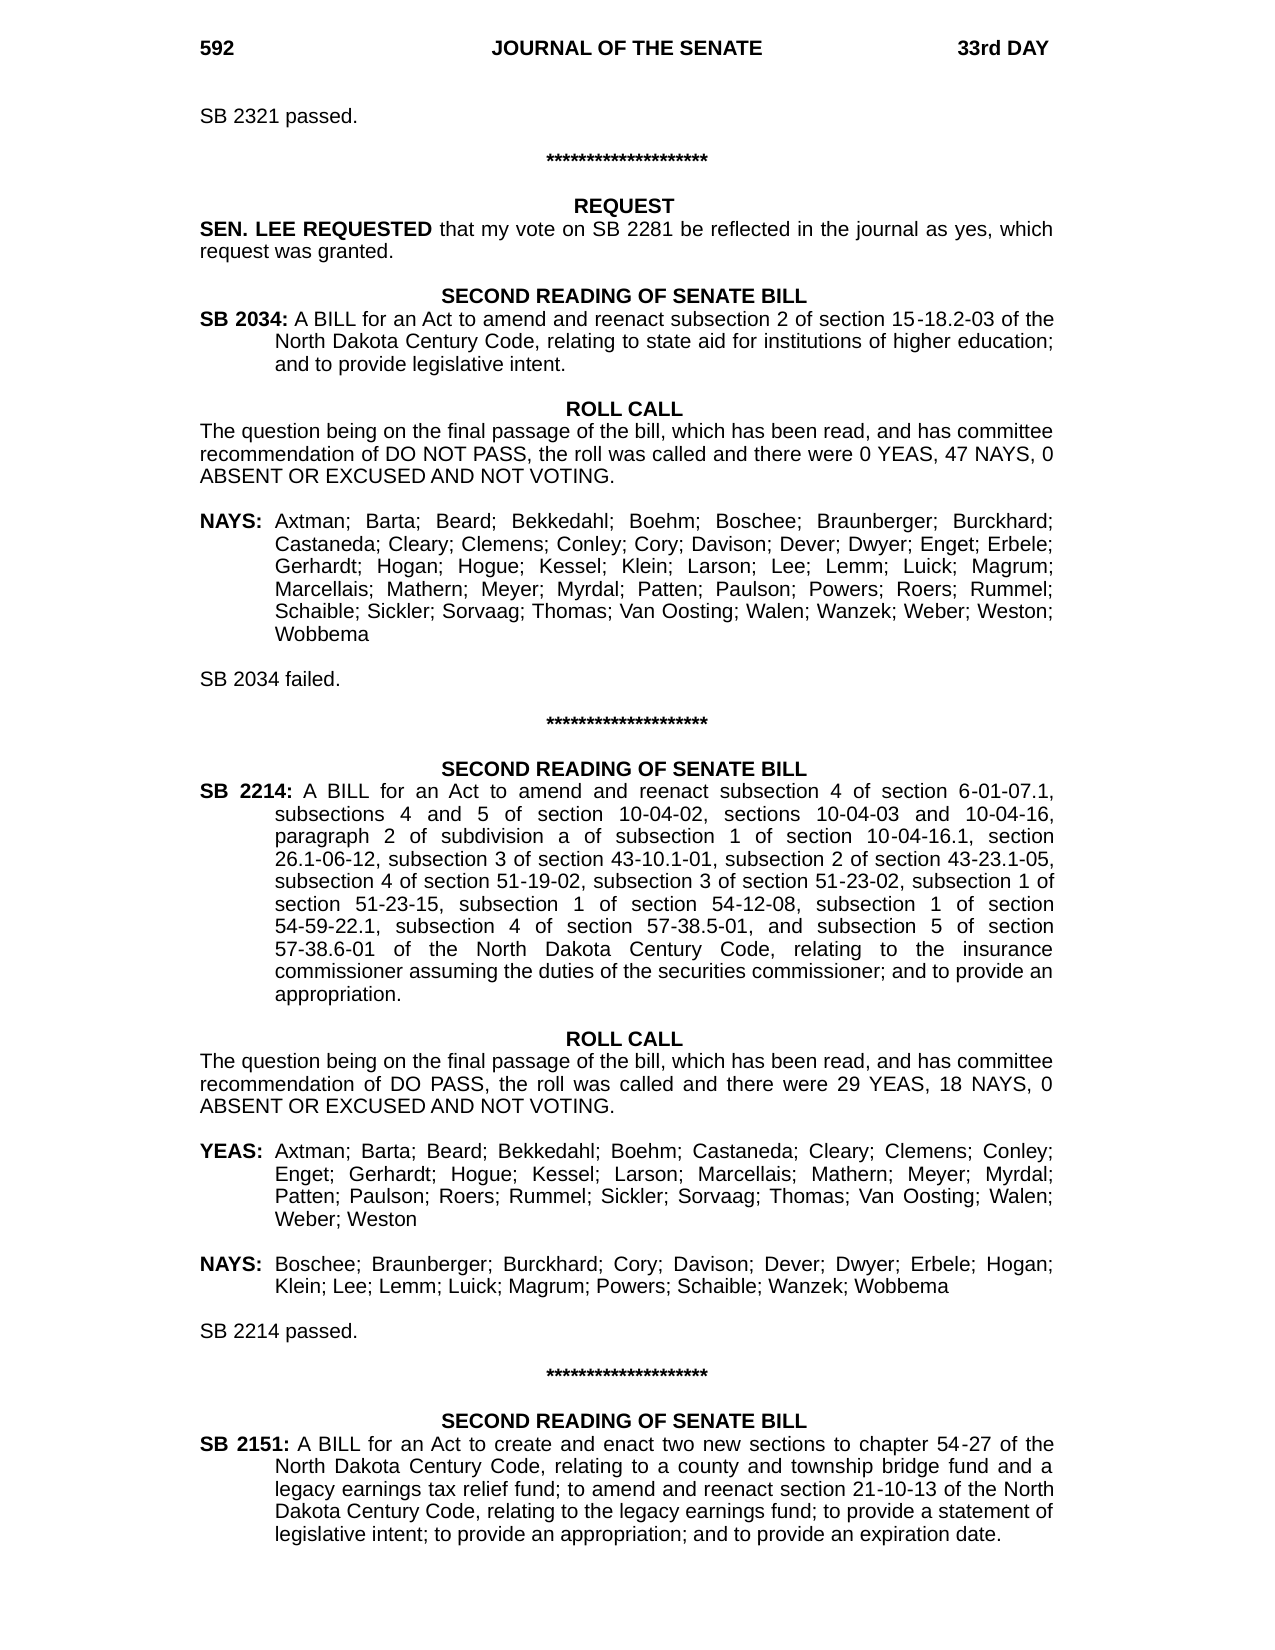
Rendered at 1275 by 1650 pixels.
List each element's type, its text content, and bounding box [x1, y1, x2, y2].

title SB 2151: A BILL for an Act to create and enact two new sections to chapter 54‑27 of the North Dakota Century Code, relating to a county and township bridge fund and a legacy earnings tax relief fund; to amend and reenact section 21‑10‑13 of the North Dakota Century Code, relating to the legacy earnings fund; to provide a statement of legislative intent; to provide an appropriation; and to provide an expiration date. [199, 1433, 1054, 1546]
text SECOND READING OF SENATE BILL [199, 286, 1054, 308]
subtitle Page 591 [9, 9, 109, 33]
text SB 2321 passed. [199, 106, 1054, 128]
text SECOND READING OF SENATE BILL [199, 758, 1054, 781]
text The question being on the final passage of the bill, which has been read, and has committee recommendation of DO PASS, the roll was called and there were 29 YEAS, 18 NAYS, 0 ABSENT OR EXCUSED AND NOT VOTING. [199, 1051, 1054, 1118]
text REQUEST [199, 196, 1054, 218]
title SB 2214: A BILL for an Act to amend and reenact subsection 4 of section 6‑01‑07.1, subsections 4 and 5 of section 10‑04‑02, sections 10‑04‑03 and 10‑04‑16, paragraph 2 of subdivision a of subsection 1 of section 10‑04‑16.1, section 26.1‑06‑12, subsection 3 of section 43‑10.1‑01, subsection 2 of section 43‑23.1‑05, subsection 4 of section 51‑19‑02, subsection 3 of section 51‑23‑02, subsection 1 of section 51‑23‑15, subsection 1 of section 54‑12‑08, subsection 1 of section 54‑59‑22.1, subsection 4 of section 57‑38.5‑01, and subsection 5 of section 57‑38.6‑01 of the North Dakota Century Code, relating to the insurance commissioner assuming the duties of the securities commissioner; and to provide an appropriation. [199, 781, 1054, 1006]
text SEN. LEE REQUESTED that my vote on SB 2281 be reflected in the journal as yes, which request was granted. [199, 218, 1054, 263]
text SECOND READING OF SENATE BILL [199, 1411, 1054, 1433]
text ROLL CALL [199, 398, 1054, 421]
text ******************** [199, 1366, 1054, 1388]
title SB 2034: A BILL for an Act to amend and reenact subsection 2 of section 15‑18.2‑03 of the North Dakota Century Code, relating to state aid for institutions of higher education; and to provide legislative intent. [199, 308, 1054, 376]
text [0, 0, 118, 42]
text SB 2214 passed. [199, 1321, 1054, 1343]
text ******************** [199, 713, 1054, 736]
text SB 2034 failed. [199, 668, 1054, 691]
text The question being on the final passage of the bill, which has been read, and has committee recommendation of DO NOT PASS, the roll was called and there were 0 YEAS, 47 NAYS, 0 ABSENT OR EXCUSED AND NOT VOTING. [199, 421, 1054, 488]
text ROLL CALL [199, 1028, 1054, 1051]
title NAYS: Axtman; Barta; Beard; Bekkedahl; Boehm; Boschee; Braunberger; Burckhard; Castaneda; Cleary; Clemens; Conley; Cory; Davison; Dever; Dwyer; Enget; Erbele; Gerhardt; Hogan; Hogue; Kessel; Klein; Larson; Lee; Lemm; Luick; Magrum; Marcellais; Mathern; Meyer; Myrdal; Patten; Paulson; Powers; Roers; Rummel; Schaible; Sickler; Sorvaag; Thomas; Van Oosting; Walen; Wanzek; Weber; Weston; Wobbema [199, 511, 1054, 646]
title YEAS: Axtman; Barta; Beard; Bekkedahl; Boehm; Castaneda; Cleary; Clemens; Conley; Enget; Gerhardt; Hogue; Kessel; Larson; Marcellais; Mathern; Meyer; Myrdal; Patten; Paulson; Roers; Rummel; Sickler; Sorvaag; Thomas; Van Oosting; Walen; Weber; Weston [199, 1141, 1054, 1231]
text ******************** [199, 151, 1054, 173]
title NAYS: Boschee; Braunberger; Burckhard; Cory; Davison; Dever; Dwyer; Erbele; Hogan; Klein; Lee; Lemm; Luick; Magrum; Powers; Schaible; Wanzek; Wobbema [199, 1253, 1054, 1298]
